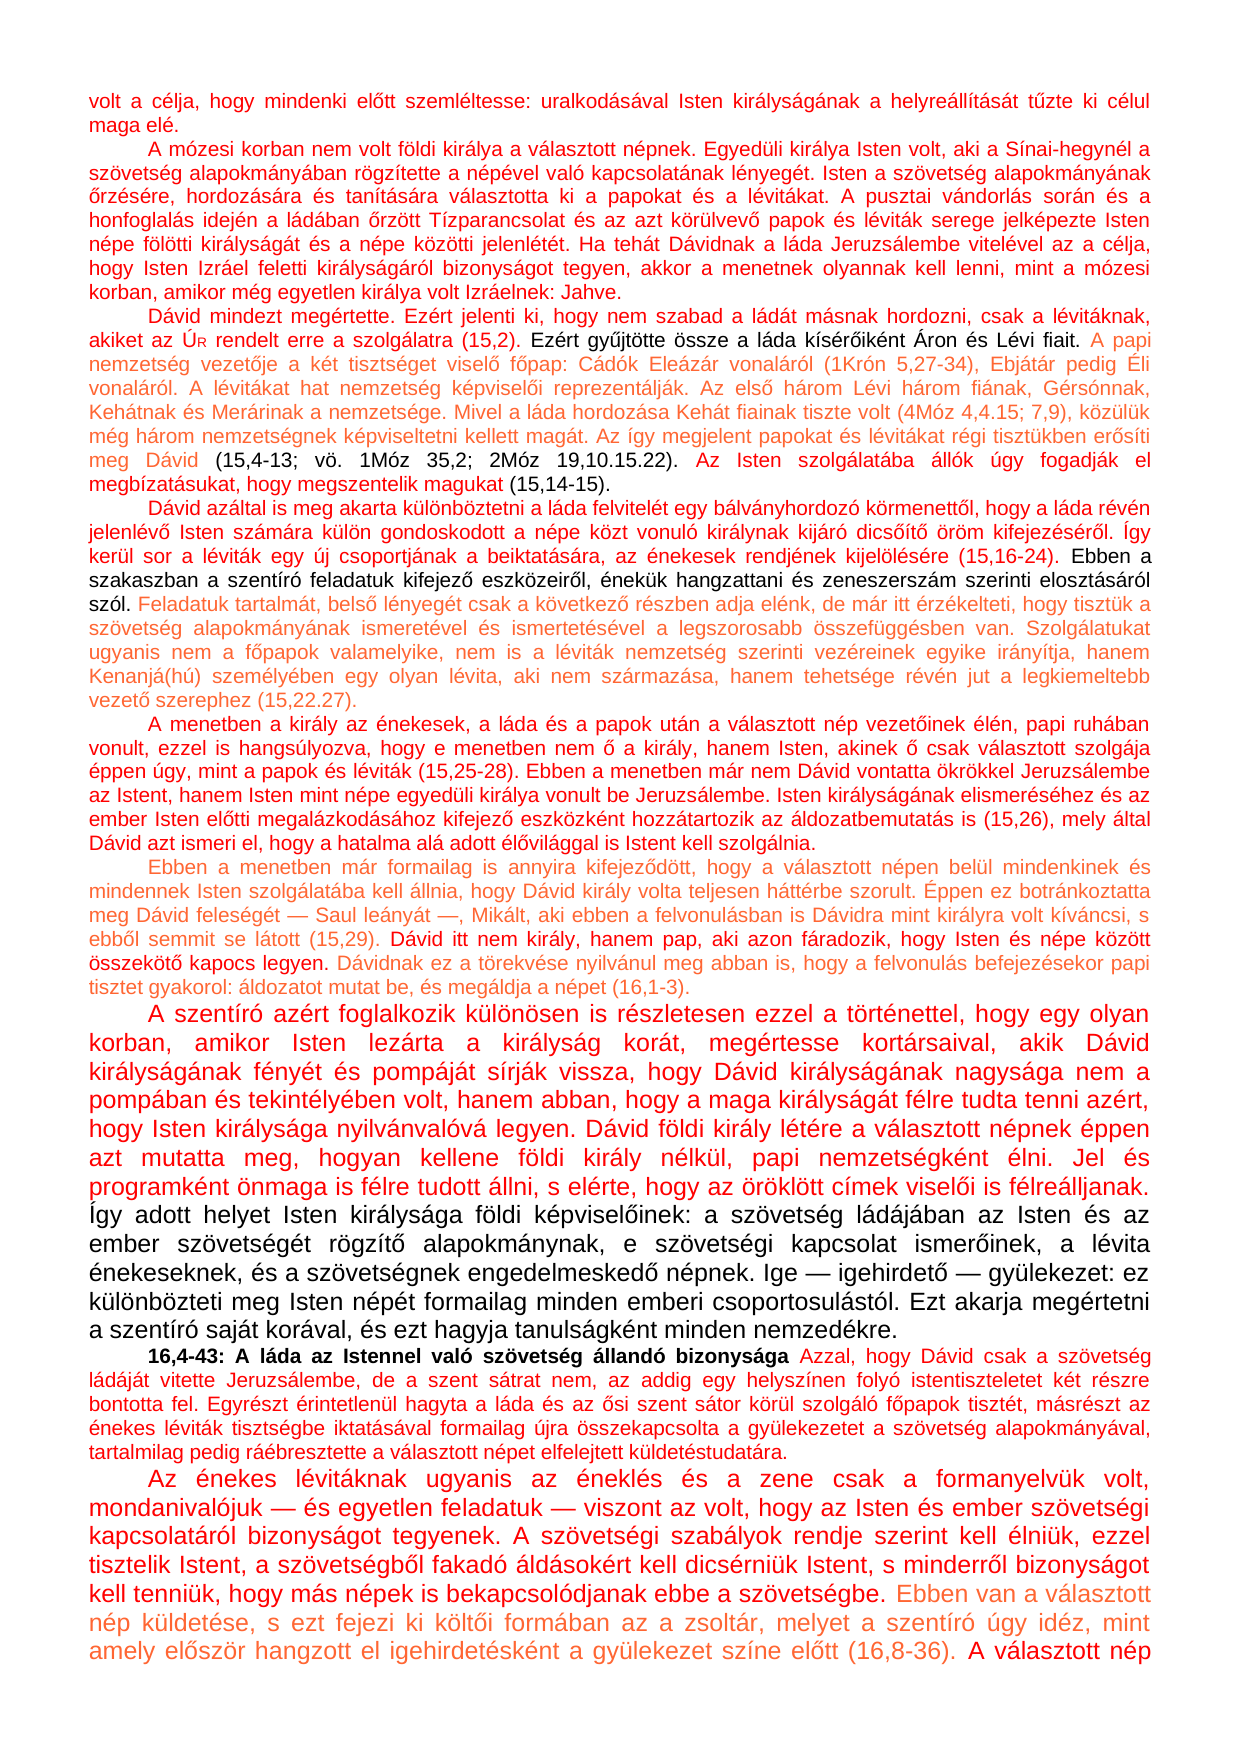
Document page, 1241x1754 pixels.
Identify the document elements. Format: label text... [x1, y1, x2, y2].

text Az énekes lévitáknak ugyanis az éneklés és a zene csak a formanyelvük volt, mondanivalójuk — és egyetlen feladatuk — viszont az volt, hogy az Isten és ember szövetségi kapcsolatáról bizonyságot tegyenek. A szövetségi szabályok rendje szerint kell élniük, ezzel tisztelik Istent, a szövetségből fakadó áldásokért kell dicsérniük Istent, s minderről bizonyságot kell tenniük, hogy más népek is bekapcsolódjanak ebbe a szövetségbe. Ebben van a választott nép küldetése, s ezt fejezi ki költői formában az a zsoltár, melyet a szentíró úgy idéz, mint amely először hangzott el igehirdetésként a gyülekezet színe előtt (16,8-36). A választott nép [88, 1464, 1152, 1665]
text volt a célja, hogy mindenki előtt szemléltesse: uralkodásával Isten királyságának a helyreállítását tűzte ki célul maga elé. [88, 88, 1152, 136]
text A mózesi korban nem volt földi királya a választott népnek. Egyedüli királya Isten volt, aki a Sínai-hegynél a szövetség alapokmányában rögzítette a népével való kapcsolatának lényegét. Isten a szövetség alapokmányának őrzésére, hordozására és tanítására választotta ki a papokat és a lévitákat. A pusztai vándorlás során és a honfoglalás idején a ládában őrzött Tízparancsolat és az azt körülvevő papok és léviták serege jelképezte Isten népe fölötti királyságát és a népe közötti jelenlétét. Ha tehát Dávidnak a láda Jeruzsálembe vitelével az a célja, hogy Isten Izráel feletti királyságáról bizonyságot tegyen, akkor a menetnek olyannak kell lenni, mint a mózesi korban, amikor még egyetlen királya volt Izráelnek: Jahve. [88, 136, 1152, 304]
text Dávid azáltal is meg akarta különböztetni a láda felvitelét egy bálványhordozó körmenettől, hogy a láda révén jelenlévő Isten számára külön gondoskodott a népe közt vonuló királynak kijáró dicsőítő öröm kifejezéséről. Így kerül sor a léviták egy új csoportjának a beiktatására, az énekesek rendjének kijelölésére (15,16-24). Ebben a szakaszban a szentíró feladatuk kifejező eszközeiről, énekük hangzattani és zeneszerszám szerinti elosztásáról szól. Feladatuk tartalmát, belső lényegét csak a következő részben adja elénk, de már itt érzékelteti, hogy tisztük a szövetség alapokmányának ismeretével és ismertetésével a legszorosabb összefüggésben van. Szolgálatukat ugyanis nem a főpapok valamelyike, nem is a léviták nemzetség szerinti vezéreinek egyike irányítja, hanem Kenanjá(hú) személyében egy olyan lévita, aki nem származása, hanem tehetsége révén jut a legkiemeltebb vezető szerephez (15,22.27). [88, 496, 1152, 711]
text Dávid mindezt megértette. Ezért jelenti ki, hogy nem szabad a ládát másnak hordozni, csak a lévitáknak, akiket az Úr rendelt erre a szolgálatra (15,2). Ezért gyűjtötte össze a láda kísérőiként Áron és Lévi fiait. A papi nemzetség vezetője a két tisztséget viselő főpap: Cádók Eleázár vonaláról (1Krón 5,27-34), Ebjátár pedig Éli vonaláról. A lévitákat hat nemzetség képviselői reprezentálják. Az első három Lévi három fiának, Gérsónnak, Kehátnak és Merárinak a nemzetsége. Mivel a láda hordozása Kehát fiainak tiszte volt (4Móz 4,4.15; 7,9), közülük még három nemzetségnek képviseltetni kellett magát. Az így megjelent papokat és lévitákat régi tisztükben erősíti meg Dávid (15,4-13; vö. 1Móz 35,2; 2Móz 19,10.15.22). Az Isten szolgálatába állók úgy fogadják el megbízatásukat, hogy megszentelik magukat (15,14-15). [88, 304, 1152, 496]
text Ebben a menetben már formailag is annyira kifejeződött, hogy a választott népen belül mindenkinek és mindennek Isten szolgálatába kell állnia, hogy Dávid király volta teljesen háttérbe szorult. Éppen ez botránkoztatta meg Dávid feleségét — Saul leányát —, Mikált, aki ebben a felvonulásban is Dávidra mint királyra volt kíváncsi, s ebből semmit se látott (15,29). Dávid itt nem király, hanem pap, aki azon fáradozik, hogy Isten és népe között összekötő kapocs legyen. Dávidnak ez a törekvése nyilvánul meg abban is, hogy a felvonulás befejezésekor papi tisztet gyakorol: áldozatot mutat be, és megáldja a népet (16,1-3). [88, 855, 1152, 999]
text 16,4-43: A láda az Istennel való szövetség állandó bizonysága Azzal, hogy Dávid csak a szövetség ládáját vitette Jeruzsálembe, de a szent sátrat nem, az addig egy helyszínen folyó istentiszteletet két részre bontotta fel. Egyrészt érintetlenül hagyta a láda és az ősi szent sátor körül szolgáló főpapok tisztét, másrészt az énekes léviták tisztségbe iktatásával formailag újra összekapcsolta a gyülekezetet a szövetség alapokmányával, tartalmilag pedig ráébresztette a választott népet elfelejtett küldetéstudatára. [88, 1344, 1152, 1464]
text A szentíró azért foglalkozik különösen is részletesen ezzel a történettel, hogy egy olyan korban, amikor Isten lezárta a királyság korát, megértesse kortársaival, akik Dávid királyságának fényét és pompáját sírják vissza, hogy Dávid királyságának nagysága nem a pompában és tekintélyében volt, hanem abban, hogy a maga királyságát félre tudta tenni azért, hogy Isten királysága nyilvánvalóvá legyen. Dávid földi király létére a választott népnek éppen azt mutatta meg, hogyan kellene földi király nélkül, papi nemzetségként élni. Jel és programként önmaga is félre tudott állni, s elérte, hogy az öröklött címek viselői is félreálljanak. Így adott helyet Isten királysága földi képviselőinek: a szövetség ládájában az Isten és az ember szövetségét rögzítő alapokmánynak, e szövetségi kapcsolat ismerőinek, a lévita énekeseknek, és a szövetségnek engedelmeskedő népnek. Ige — igehirdető — gyülekezet: ez különbözteti meg Isten népét formailag minden emberi csoportosulástól. Ezt akarja megértetni a szentíró saját korával, és ezt hagyja tanulságként minden nemzedékre. [88, 999, 1152, 1344]
text A menetben a király az énekesek, a láda és a papok után a választott nép vezetőinek élén, papi ruhában vonult, ezzel is hangsúlyozva, hogy e menetben nem ő a király, hanem Isten, akinek ő csak választott szolgája éppen úgy, mint a papok és léviták (15,25-28). Ebben a menetben már nem Dávid vontatta ökrökkel Jeruzsálembe az Istent, hanem Isten mint népe egyedüli királya vonult be Jeruzsálembe. Isten királyságának elismeréséhez és az ember Isten előtti megalázkodásához kifejező eszközként hozzátartozik az áldozatbemutatás is (15,26), mely által Dávid azt ismeri el, hogy a hatalma alá adott élővilággal is Istent kell szolgálnia. [88, 711, 1152, 855]
